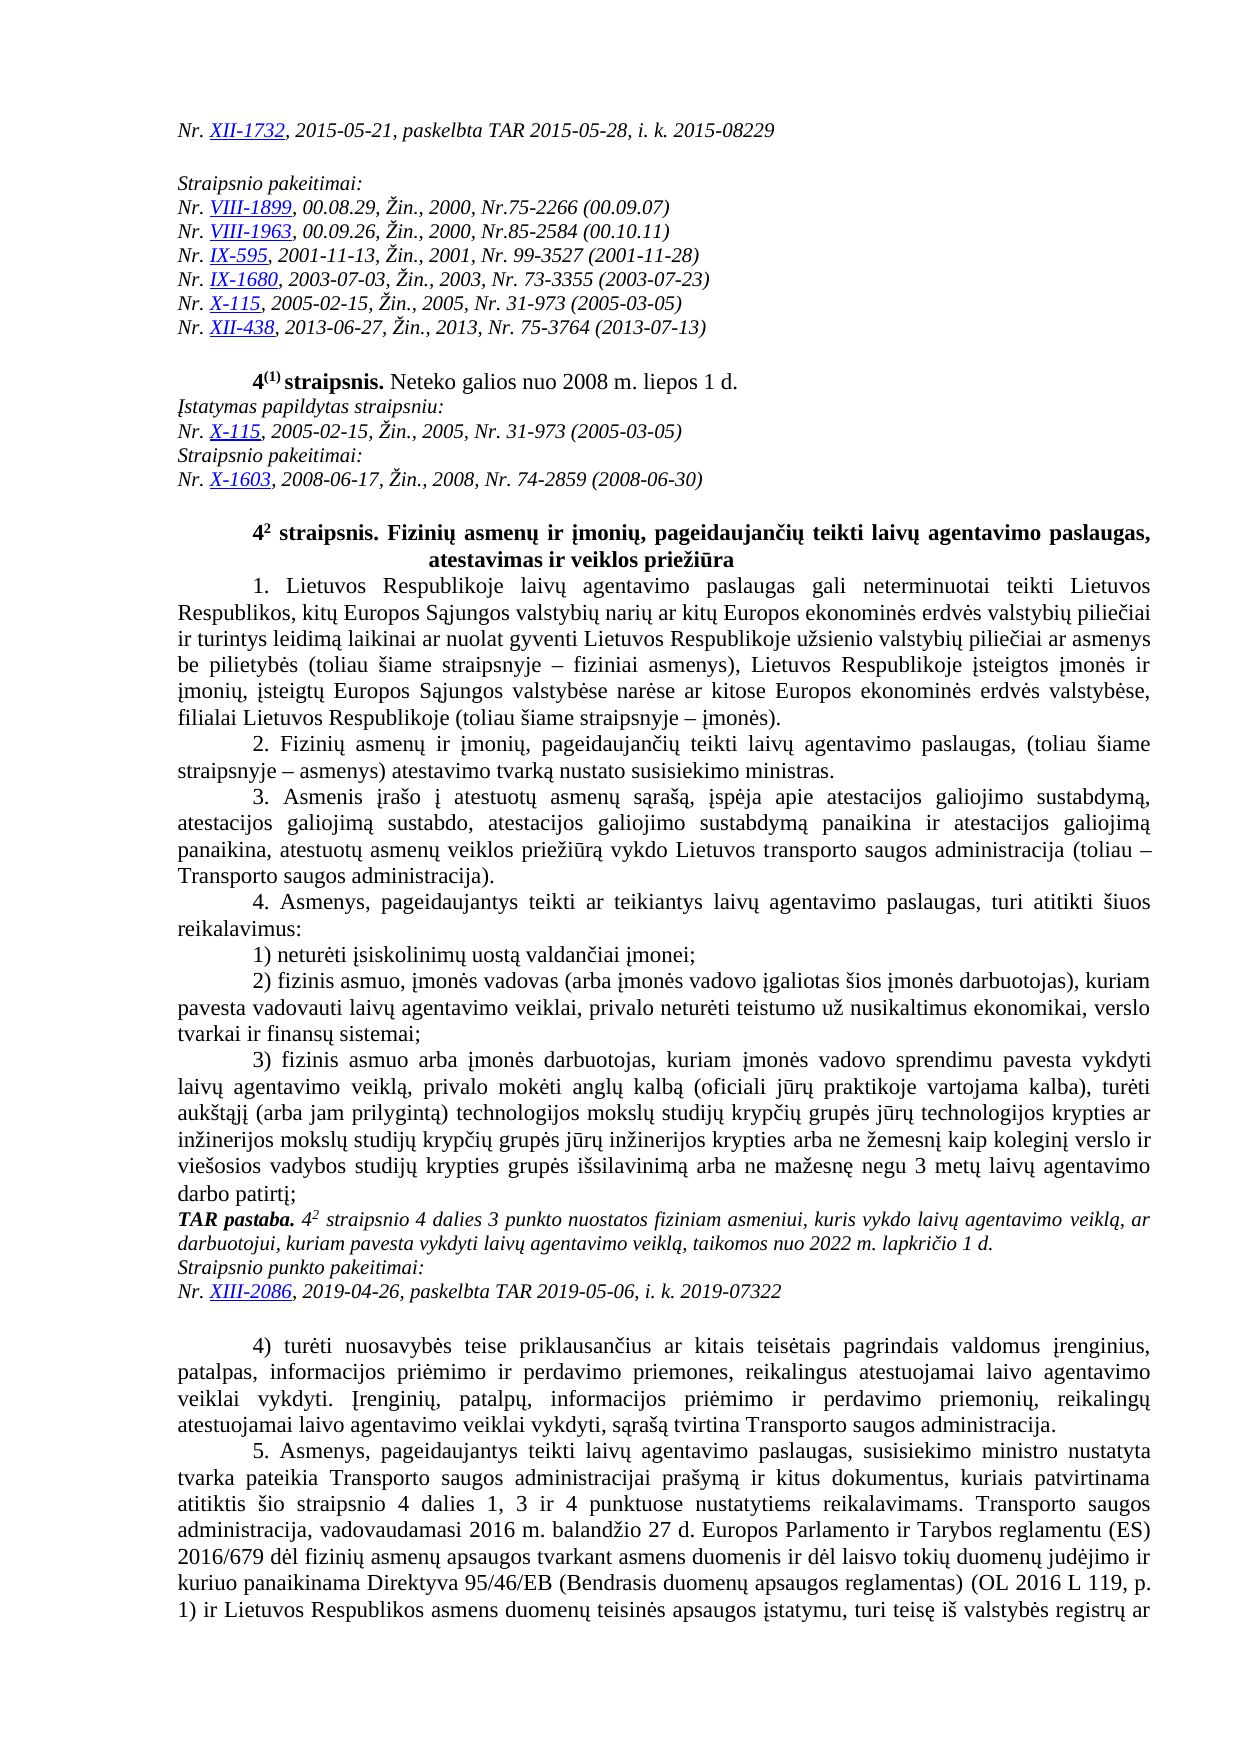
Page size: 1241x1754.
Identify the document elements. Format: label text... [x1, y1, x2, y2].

text Nr. IX-595, 2001-11-13, Žin., 2001, Nr. 99-3527 (2001-11-28) [177, 243, 1152, 267]
text Nr. XII-438, 2013-06-27, Žin., 2013, Nr. 75-3764 (2013-07-13) [177, 315, 1152, 339]
text Nr. VIII-1963, 00.09.26, Žin., 2000, Nr.85-2584 (00.10.11) [177, 219, 1152, 243]
text 4(1) straipsnis. Neteko galios nuo 2008 m. liepos 1 d. [177, 368, 1152, 394]
text Nr. IX-1680, 2003-07-03, Žin., 2003, Nr. 73-3355 (2003-07-23) [177, 267, 1152, 291]
text Įstatymas papildytas straipsniu: [177, 394, 1152, 418]
text Nr. XII-1732, 2015-05-21, paskelbta TAR 2015-05-28, i. k. 2015-08229 [177, 118, 1152, 142]
text Nr. X-115, 2005-02-15, Žin., 2005, Nr. 31-973 (2005-03-05) [177, 291, 1152, 315]
text Nr. VIII-1899, 00.08.29, Žin., 2000, Nr.75-2266 (00.09.07) [177, 195, 1152, 219]
text Nr. X-1603, 2008-06-17, Žin., 2008, Nr. 74-2859 (2008-06-30) [177, 467, 1152, 491]
text 42 straipsnis. Fizinių asmenų ir įmonių, pageidaujančių teikti laivų agentavimo paslaugas, atestavimas ir veiklos priežiūra [252, 519, 1152, 572]
text 3) fizinis asmuo arba įmonės darbuotojas, kuriam įmonės vadovo sprendimu pavesta vykdyti laivų agentavimo veiklą, privalo mokėti anglų kalbą (oficiali jūrų praktikoje vartojama kalba), turėti aukštąjį (arba jam prilygintą) technologijos mokslų studijų krypčių grupės jūrų technologijos krypties ar inžinerijos mokslų studijų krypčių grupės jūrų inžinerijos krypties arba ne žemesnį kaip koleginį verslo ir viešosios vadybos studijų krypties grupės išsilavinimą arba ne mažesnę negu 3 metų laivų agentavimo darbo patirtį; [177, 1047, 1152, 1207]
text Straipsnio punkto pakeitimai: [177, 1255, 1152, 1279]
text 1) neturėti įsiskolinimų uostą valdančiai įmonei; [177, 941, 1152, 967]
text 5. Asmenys, pageidaujantys teikti laivų agentavimo paslaugas, susisiekimo ministro nustatyta tvarka pateikia Transporto saugos administracijai prašymą ir kitus dokumentus, kuriais patvirtinama atitiktis šio straipsnio 4 dalies 1, 3 ir 4 punktuose nustatytiems reikalavimams. Transporto saugos administracija, vadovaudamasi 2016 m. balandžio 27 d. Europos Parlamento ir Tarybos reglamentu (ES) 2016/679 dėl fizinių asmenų apsaugos tvarkant asmens duomenis ir dėl laisvo tokių duomenų judėjimo ir kuriuo panaikinama Direktyva 95/46/EB (Bendrasis duomenų apsaugos reglamentas) (OL 2016 L 119, p. 1) ir Lietuvos Respublikos asmens duomenų teisinės apsaugos įstatymu, turi teisę iš valstybės registrų ar [177, 1437, 1152, 1622]
text Straipsnio pakeitimai: [177, 171, 1152, 195]
text 3. Asmenis įrašo į atestuotų asmenų sąrašą, įspėja apie atestacijos galiojimo sustabdymą, atestacijos galiojimą sustabdo, atestacijos galiojimo sustabdymą panaikina ir atestacijos galiojimą panaikina, atestuotų asmenų veiklos priežiūrą vykdo Lietuvos transporto saugos administracija (toliau – Transporto saugos administracija). [177, 783, 1152, 888]
text Nr. X-115, 2005-02-15, Žin., 2005, Nr. 31-973 (2005-03-05) [177, 418, 1152, 443]
text 4) turėti nuosavybės teise priklausančius ar kitais teisėtais pagrindais valdomus įrenginius, patalpas, informacijos priėmimo ir perdavimo priemones, reikalingus atestuojamai laivo agentavimo veiklai vykdyti. Įrenginių, patalpų, informacijos priėmimo ir perdavimo priemonių, reikalingų atestuojamai laivo agentavimo veiklai vykdyti, sąrašą tvirtina Transporto saugos administracija. [177, 1332, 1152, 1437]
text 2. Fizinių asmenų ir įmonių, pageidaujančių teikti laivų agentavimo paslaugas, (toliau šiame straipsnyje – asmenys) atestavimo tvarką nustato susisiekimo ministras. [177, 730, 1152, 783]
text 4. Asmenys, pageidaujantys teikti ar teikiantys laivų agentavimo paslaugas, turi atitikti šiuos reikalavimus: [177, 888, 1152, 941]
text 1. Lietuvos Respublikoje laivų agentavimo paslaugas gali neterminuotai teikti Lietuvos Respublikos, kitų Europos Sąjungos valstybių narių ar kitų Europos ekonominės erdvės valstybių piliečiai ir turintys leidimą laikinai ar nuolat gyventi Lietuvos Respublikoje užsienio valstybių piliečiai ar asmenys be pilietybės (toliau šiame straipsnyje – fiziniai asmenys), Lietuvos Respublikoje įsteigtos įmonės ir įmonių, įsteigtų Europos Sąjungos valstybėse narėse ar kitose Europos ekonominės erdvės valstybėse, filialai Lietuvos Respublikoje (toliau šiame straipsnyje – įmonės). [177, 572, 1152, 730]
text 2) fizinis asmuo, įmonės vadovas (arba įmonės vadovo įgaliotas šios įmonės darbuotojas), kuriam pavesta vadovauti laivų agentavimo veiklai, privalo neturėti teistumo už nusikaltimus ekonomikai, verslo tvarkai ir finansų sistemai; [177, 967, 1152, 1047]
text Straipsnio pakeitimai: [177, 443, 1152, 467]
text TAR pastaba. 42 straipsnio 4 dalies 3 punkto nuostatos fiziniam asmeniui, kuris vykdo laivų agentavimo veiklą, ar darbuotojui, kuriam pavesta vykdyti laivų agentavimo veiklą, taikomos nuo 2022 m. lapkričio 1 d. [177, 1207, 1152, 1255]
text Nr. XIII-2086, 2019-04-26, paskelbta TAR 2019-05-06, i. k. 2019-07322 [177, 1279, 1152, 1303]
